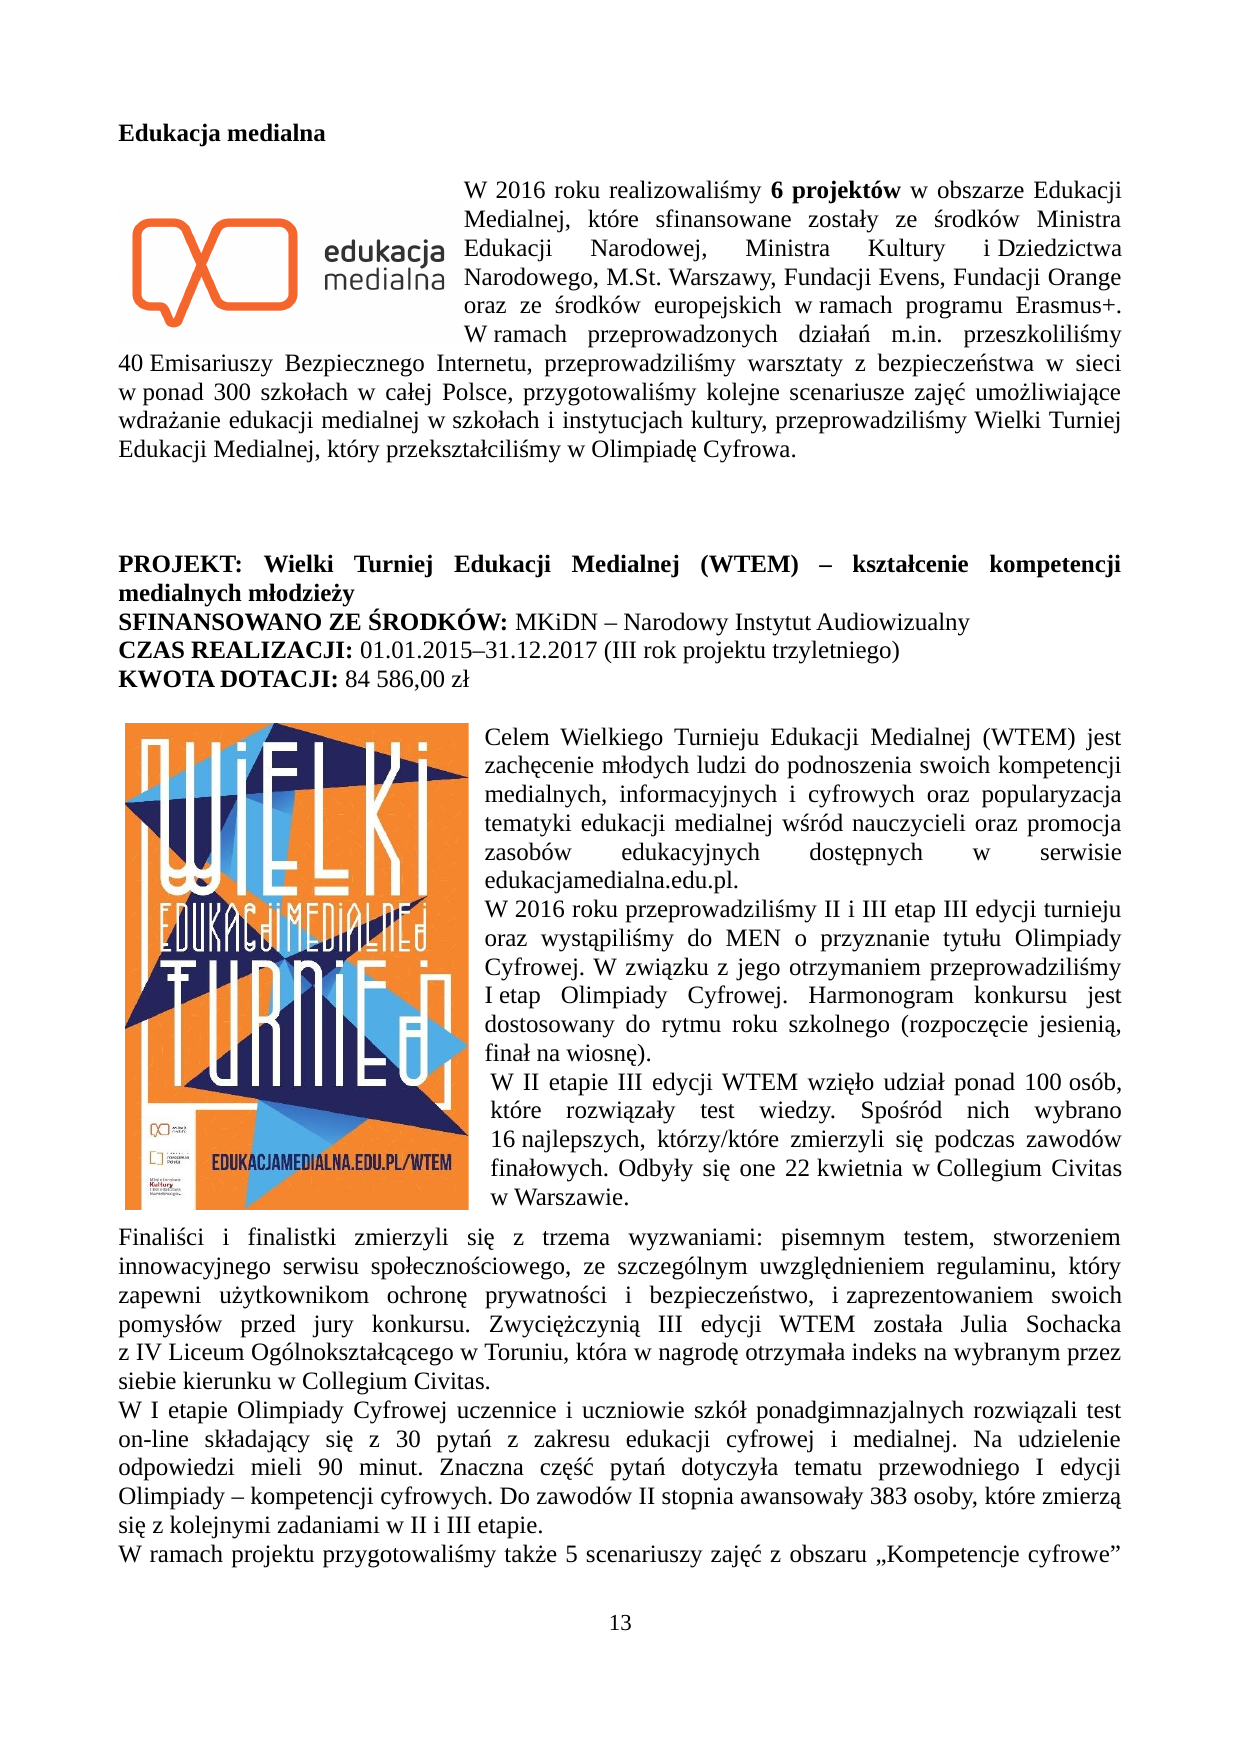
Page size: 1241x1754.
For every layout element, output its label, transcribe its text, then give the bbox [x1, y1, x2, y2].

text W 2016 roku przeprowadziliśmy II i III etap III edycji turnieju oraz wystąpiliśmy do MEN o przyznanie tytułu Olimpiady Cyfrowej. W związku z jego otrzymaniem przeprowadziliśmy I etap Olimpiady Cyfrowej. Harmonogram konkursu jest dostosowany do rytmu roku szkolnego (rozpoczęcie jesienią, finał na wiosnę). [484, 894, 1122, 1067]
text W ramach projektu przygotowaliśmy także 5 scenariuszy zajęć z obszaru „Kompetencje cyfrowe” [118, 1539, 1122, 1567]
text W II etapie III edycji WTEM wzięło udział ponad 100 osób, które rozwiązały test wiedzy. Spośród nich wybrano 16 najlepszych, którzy/które zmierzyli się podczas zawodów finałowych. Odbyły się one 22 kwietnia w Collegium Civitas w Warszawie. [490, 1067, 1122, 1211]
text CZAS REALIZACJI: 01.01.2015–31.12.2017 (III rok projektu trzyletniego) [118, 636, 1122, 664]
text SFINANSOWANO ZE ŚRODKÓW: MKiDN – Narodowy Instytut Audiowizualny [118, 607, 1122, 636]
text KWOTA DOTACJI: 84 586,00 zł [118, 664, 1122, 693]
picture [118, 199, 464, 345]
text Celem Wielkiego Turnieju Edukacji Medialnej (WTEM) jest zachęcenie młodych ludzi do podnoszenia swoich kompetencji medialnych, informacyjnych i cyfrowych oraz popularyzacja tematyki edukacji medialnej wśród nauczycieli oraz promocja zasobów edukacyjnych dostępnych w serwisie edukacjamedialna.edu.pl. [484, 722, 1122, 894]
text PROJEKT: Wielki Turniej Edukacji Medialnej (WTEM) – kształcenie kompetencji medialnych młodzieży [118, 549, 1122, 607]
text W 2016 roku realizowaliśmy 6 projektów w obszarze Edukacji Medialnej, które sfinansowane zostały ze środków Ministra Edukacji Narodowej, Ministra Kultury i Dziedzictwa Narodowego, M.St. Warszawy, Fundacji Evens, Fundacji Orange oraz ze środków europejskich w ramach programu Erasmus+. W ramach przeprowadzonych działań m.in. przeszkoliliśmy 40 Emisariuszy Bezpiecznego Internetu, przeprowadziliśmy warsztaty z bezpieczeństwa w sieci w ponad 300 szkołach w całej Polsce, przygotowaliśmy kolejne scenariusze zajęć umożliwiające wdrażanie edukacji medialnej w szkołach i instytucjach kultury, przeprowadziliśmy Wielki Turniej Edukacji Medialnej, który przekształciliśmy w Olimpiadę Cyfrowa. [118, 176, 1122, 463]
text Edukacja medialna [118, 118, 1122, 147]
picture [125, 723, 469, 1210]
text Finaliści i finalistki zmierzyli się z trzema wyzwaniami: pisemnym testem, stworzeniem innowacyjnego serwisu społecznościowego, ze szczególnym uwzględnieniem regulaminu, który zapewni użytkownikom ochronę prywatności i bezpieczeństwo, i zaprezentowaniem swoich pomysłów przed jury konkursu. Zwyciężczynią III edycji WTEM została Julia Sochacka z IV Liceum Ogólnokształcącego w Toruniu, która w nagrodę otrzymała indeks na wybranym przez siebie kierunku w Collegium Civitas. [118, 1222, 1122, 1395]
text W I etapie Olimpiady Cyfrowej uczennice i uczniowie szkół ponadgimnazjalnych rozwiązali test on-line składający się z 30 pytań z zakresu edukacji cyfrowej i medialnej. Na udzielenie odpowiedzi mieli 90 minut. Znaczna część pytań dotyczyła tematu przewodniego I edycji Olimpiady – kompetencji cyfrowych. Do zawodów II stopnia awansowały 383 osoby, które zmierzą się z kolejnymi zadaniami w II i III etapie. [118, 1395, 1122, 1539]
